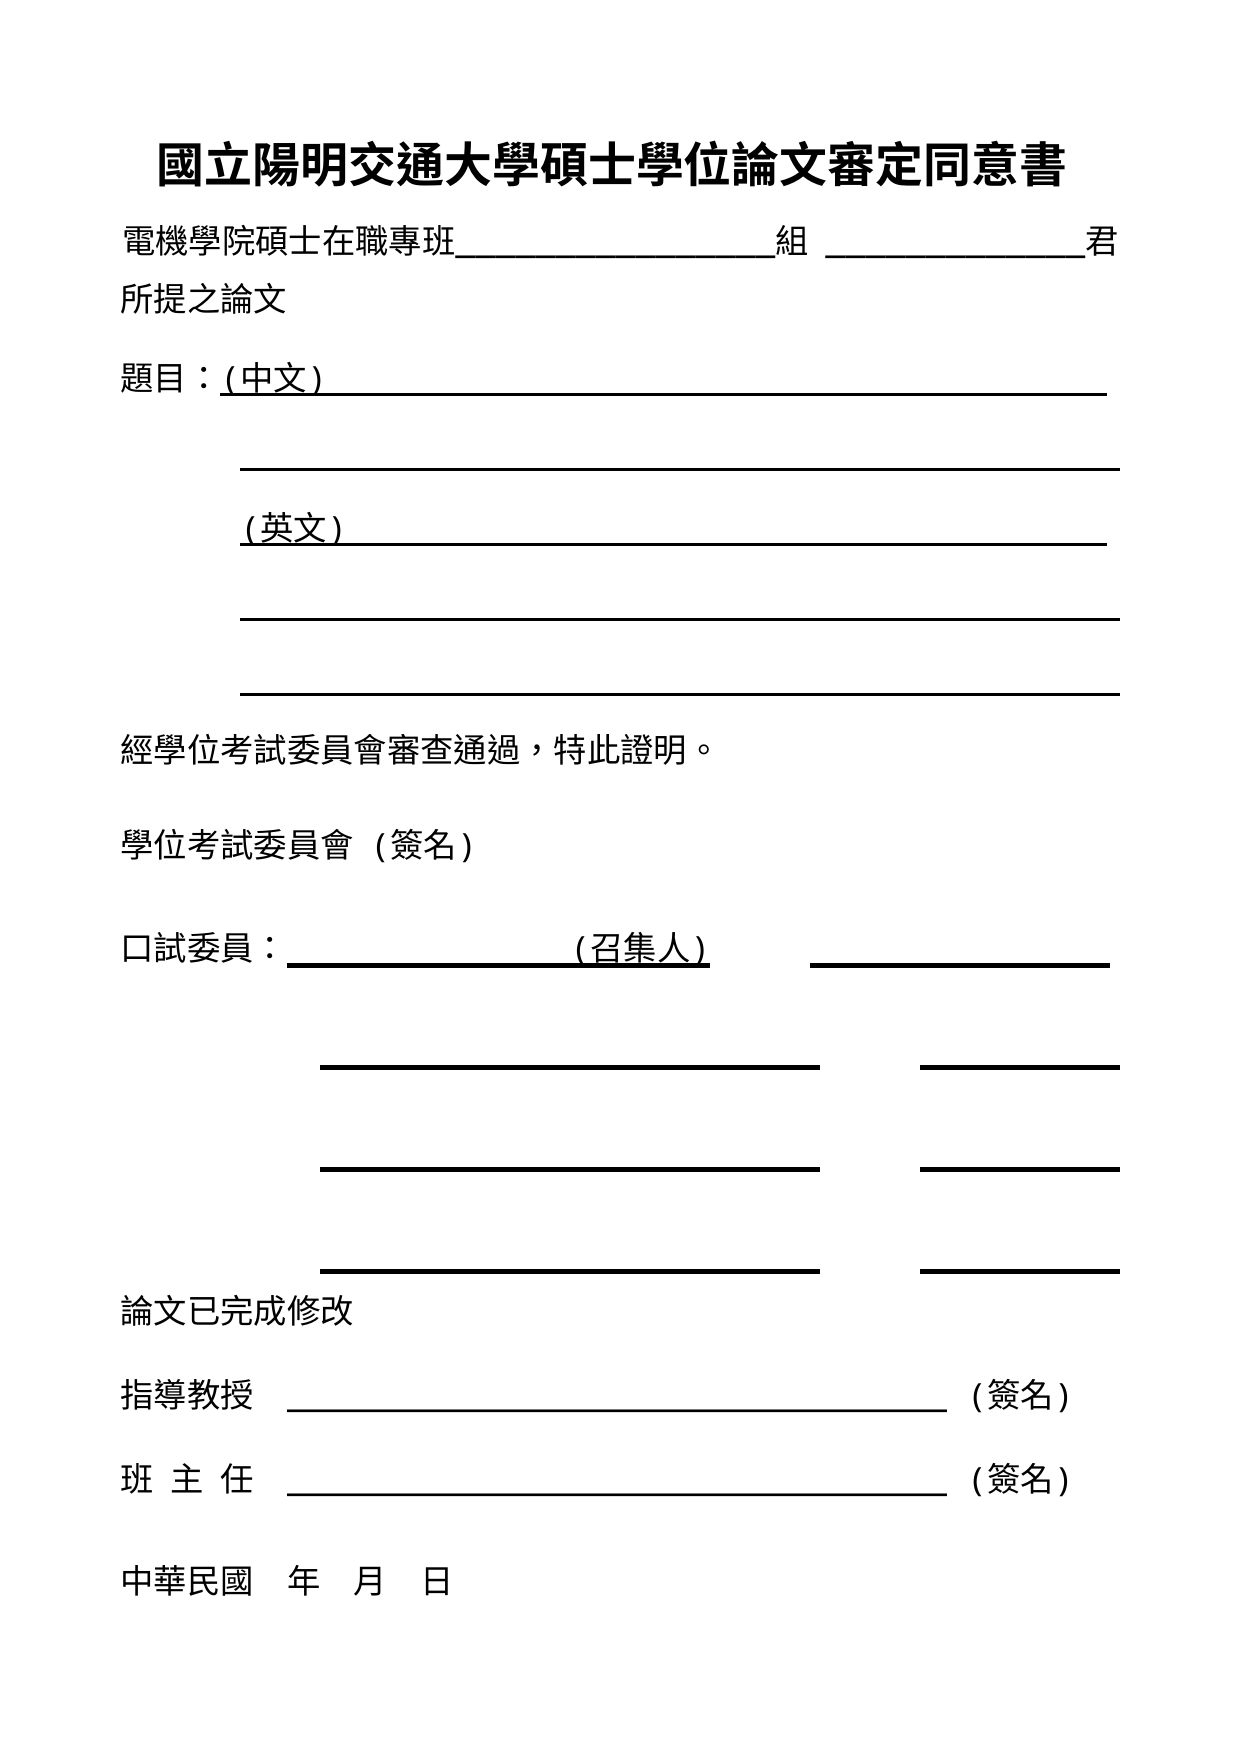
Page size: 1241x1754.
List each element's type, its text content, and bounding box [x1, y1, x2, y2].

text 指導教授 _________________________________ (簽名) [120, 1341, 1120, 1424]
text 中華民國 年 月 日 [120, 1527, 1120, 1610]
text 論文已完成修改 [120, 1293, 1120, 1331]
text 學位考試委員會 (簽名) [120, 791, 1120, 874]
text 題目：(中文) [120, 331, 1120, 406]
text 國立陽明交通大學碩士學位論文審定同意書 [120, 127, 1120, 196]
text 口試委員： (召集人) [120, 893, 1120, 977]
text 經學位考試委員會審查通過，特此證明。 [120, 724, 1120, 772]
text 電機學院碩士在職專班________________組 _____________君 [120, 215, 1120, 263]
text (英文) [120, 481, 1120, 556]
text 所提之論文 [120, 273, 1120, 321]
text 班 主 任 _________________________________ (簽名) [120, 1424, 1120, 1508]
